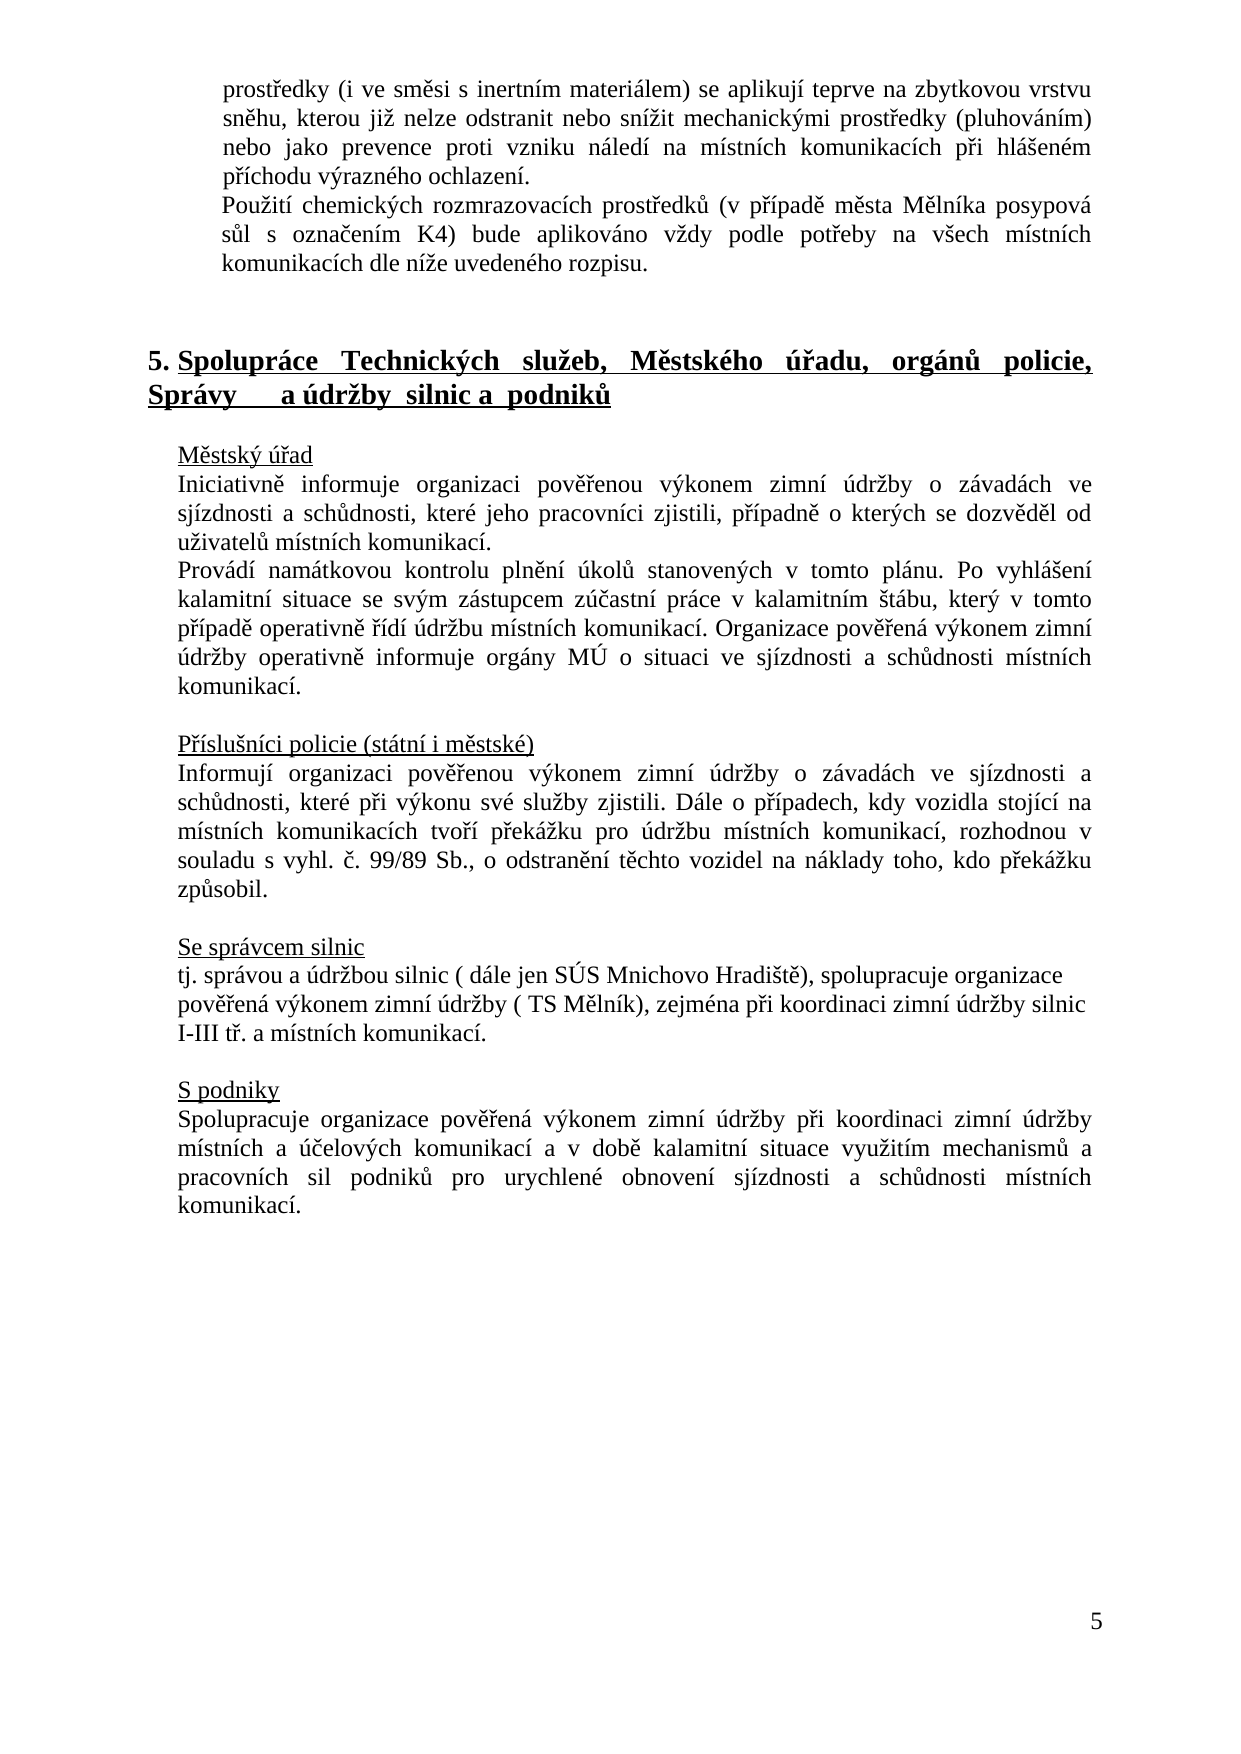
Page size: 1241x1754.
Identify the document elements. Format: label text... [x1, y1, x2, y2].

text Informují organizaci pověřenou výkonem zimní údržby o závadách ve sjízdnosti a schůdnosti, které při výkonu své služby zjistili. Dále o případech, kdy vozidla stojící na místních komunikacích tvoří překážku pro údržbu místních komunikací, rozhodnou v souladu s vyhl. č. 99/89 Sb., o odstranění těchto vozidel na náklady toho, kdo překážku způsobil. [177, 758, 1093, 903]
text Městský úřad [148, 439, 1093, 468]
text Provádí namátkovou kontrolu plnění úkolů stanovených v tomto plánu. Po vyhlášení kalamitní situace se svým zástupcem zúčastní práce v kalamitním štábu, který v tomto případě operativně řídí údržbu místních komunikací. Organizace pověřená výkonem zimní údržby operativně informuje orgány MÚ o situaci ve sjízdnosti a schůdnosti místních komunikací. [177, 555, 1093, 700]
subtitle Se správcem silnic [177, 932, 1093, 960]
text Iniciativně informuje organizaci pověřenou výkonem zimní údržby o závadách ve sjízdnosti a schůdnosti, které jeho pracovníci zjistili, případně o kterých se dozvěděl od uživatelů místních komunikací. [177, 468, 1093, 555]
text Příslušníci policie (státní i městské) [177, 729, 1093, 758]
text prostředky (i ve směsi s inertním materiálem) se aplikují teprve na zbytkovou vrstvu sněhu, kterou již nelze odstranit nebo snížit mechanickými prostředky (pluhováním) nebo jako prevence proti vzniku náledí na místních komunikacích při hlášeném příchodu výrazného ochlazení. [223, 74, 1093, 189]
text S podniky [177, 1075, 1093, 1104]
text 5. Spolupráce Technických služeb, Městského úřadu, orgánů policie, Správy a údržby silnic a podniků [148, 343, 1093, 411]
text tj. správou a údržbou silnic ( dále jen SÚS Mnichovo Hradiště), spolupracuje organizace pověřená výkonem zimní údržby ( TS Mělník), zejména při koordinaci zimní údržby silnic I-III tř. a místních komunikací. [177, 960, 1093, 1047]
text Použití chemických rozmrazovacích prostředků (v případě města Mělníka posypová sůl s označením K4) bude aplikováno vždy podle potřeby na všech místních komunikacích dle níže uvedeného rozpisu. [221, 189, 1093, 276]
text Spolupracuje organizace pověřená výkonem zimní údržby při koordinaci zimní údržby místních a účelových komunikací a v době kalamitní situace využitím mechanismů a pracovních sil podniků pro urychlené obnovení sjízdnosti a schůdnosti místních komunikací. [177, 1104, 1093, 1219]
